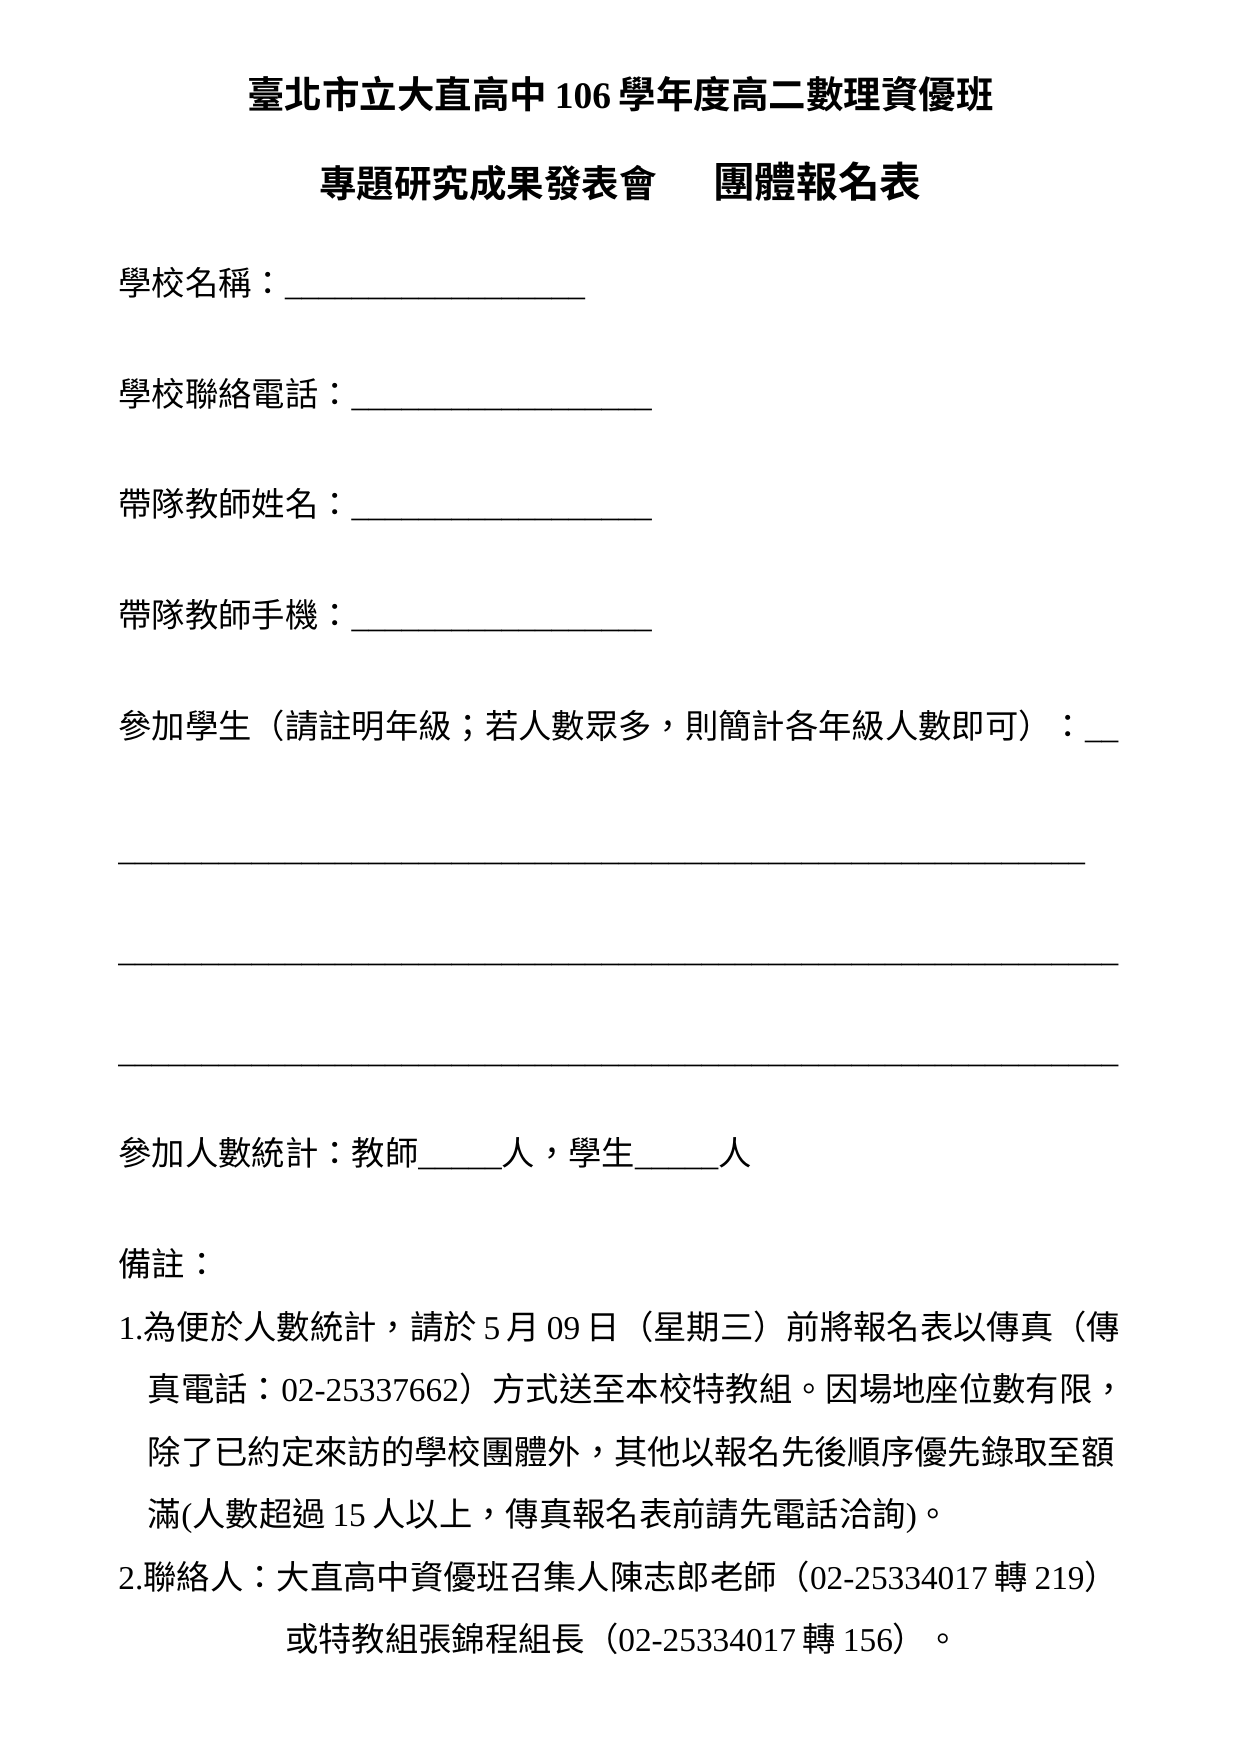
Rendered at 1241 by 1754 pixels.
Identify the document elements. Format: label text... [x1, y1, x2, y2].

text 學校名稱：__________________ [118, 239, 1122, 302]
text ____________________________________________________________ [118, 1009, 1122, 1071]
text 參加人數統計：教師_____人，學生_____人 [118, 1110, 1122, 1172]
text 帶隊教師姓名：__________________ [118, 461, 1122, 523]
text 備註： [118, 1220, 1122, 1283]
text 臺北市立大直高中106學年度高二數理資優班 專題研究成果發表會 團體報名表 [118, 64, 1122, 209]
text 帶隊教師手機：__________________ [118, 571, 1122, 634]
text 2.聯絡人：大直高中資優班召集人陳志郎老師（02-25334017轉219）或特教組張錦程組長（02-25334017轉156）。 [118, 1533, 1122, 1658]
text 學校聯絡電話：__________________ [118, 350, 1122, 412]
text 1.為便於人數統計，請於5月09日（星期三）前將報名表以傳真（傳真電話：02-25337662）方式送至本校特教組。因場地座位數有限，除了已約定來訪的學校團體外，其他以報名先後順序優先錄取至額滿(人數超過15人以上，傳真報名表前請先電話洽詢)。 [118, 1283, 1122, 1533]
text ____________________________________________________________ [118, 908, 1122, 971]
text 參加學生（請註明年級；若人數眾多，則簡計各年級人數即可）：____________________________________________________________ [118, 682, 1122, 870]
